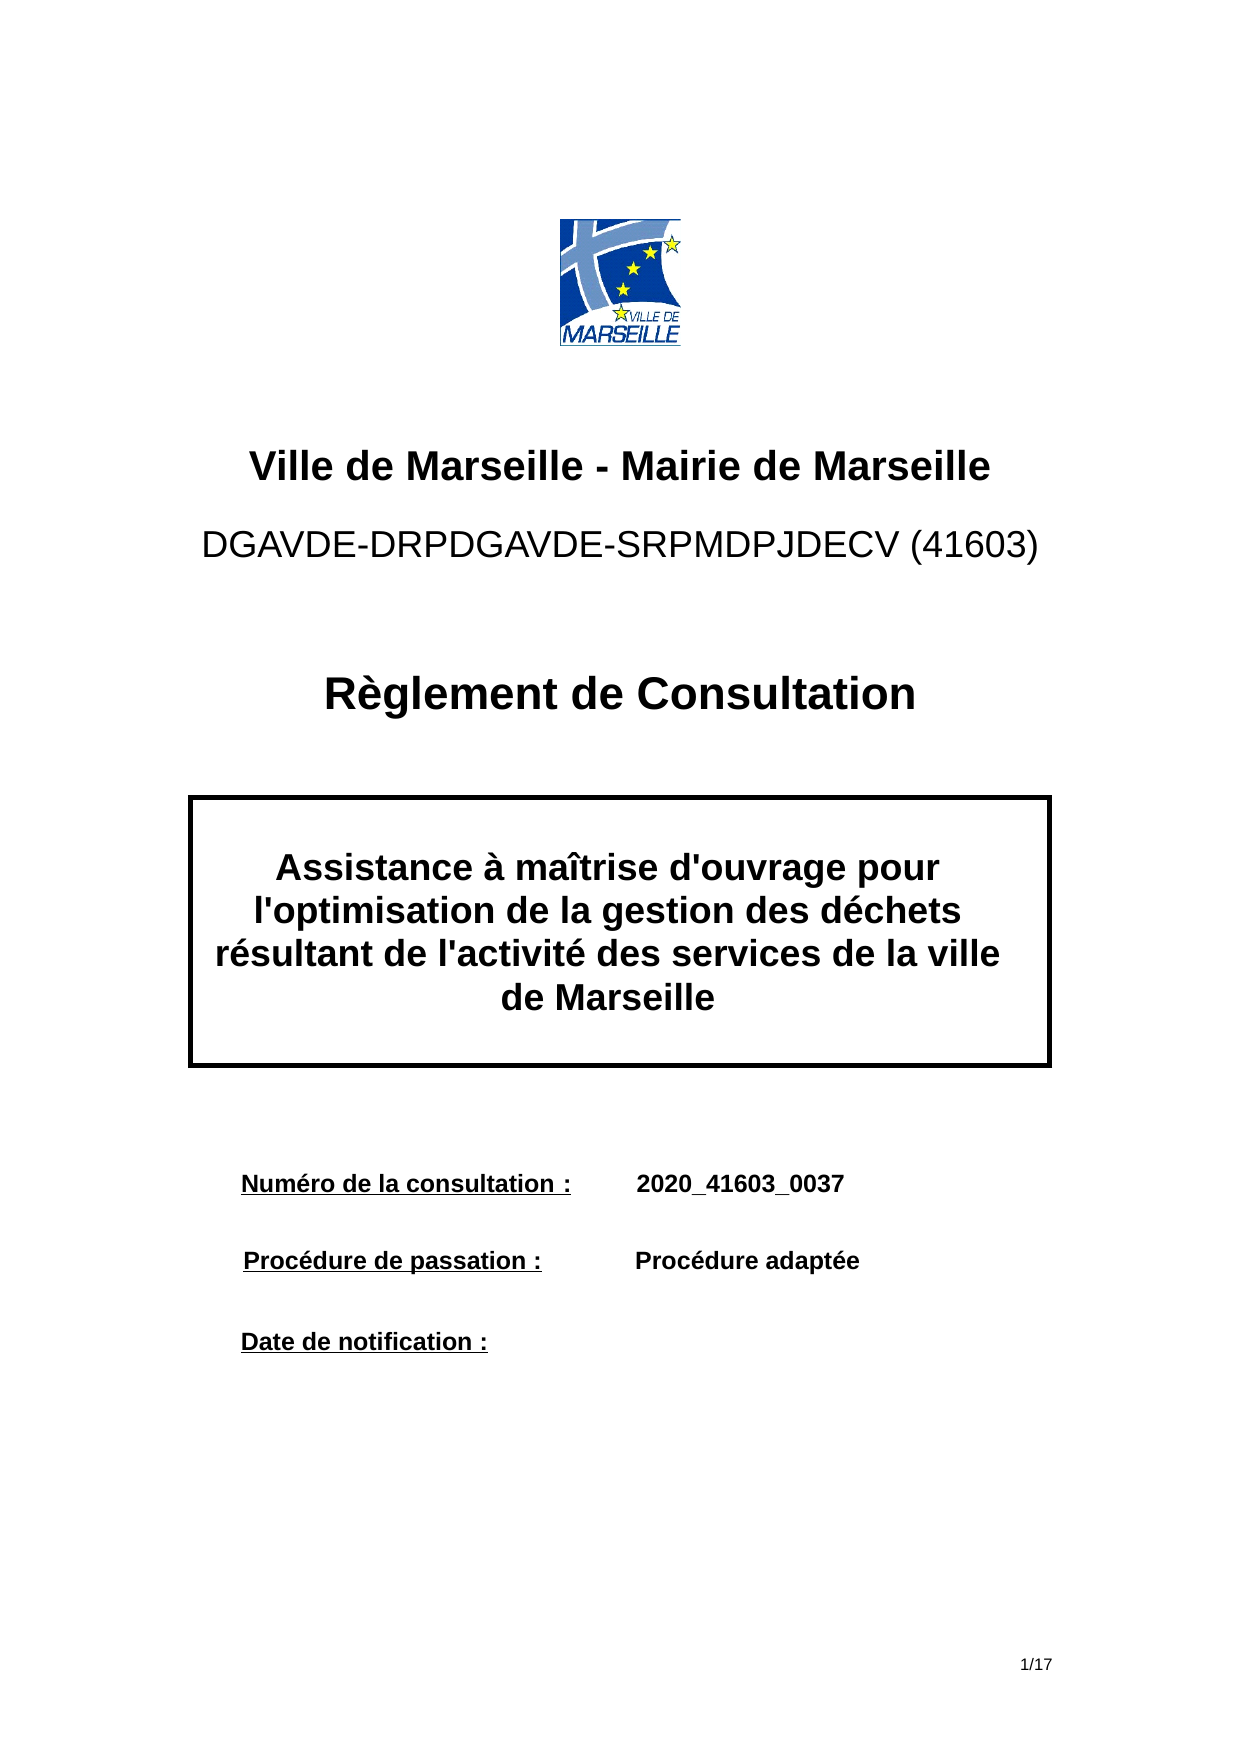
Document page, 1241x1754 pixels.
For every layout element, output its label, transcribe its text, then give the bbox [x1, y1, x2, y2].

text Assistance à maîtrise d'ouvrage pour l'optimisation de la gestion des déchets résultant de l'activité des services de la ville de Marseille [193, 838, 1047, 1018]
text Date de notification : [241, 1327, 1052, 1356]
text Ville de Marseille - Mairie de Marseille [188, 441, 1052, 489]
text Règlement de Consultation [188, 667, 1052, 719]
text Numéro de la consultation : 2020_41603_0037 [241, 1169, 1052, 1198]
text DGAVDE-DRPDGAVDE-SRPMDPJDECV (41603) [188, 523, 1052, 566]
text Procédure de passation : Procédure adaptée [243, 1246, 1052, 1274]
